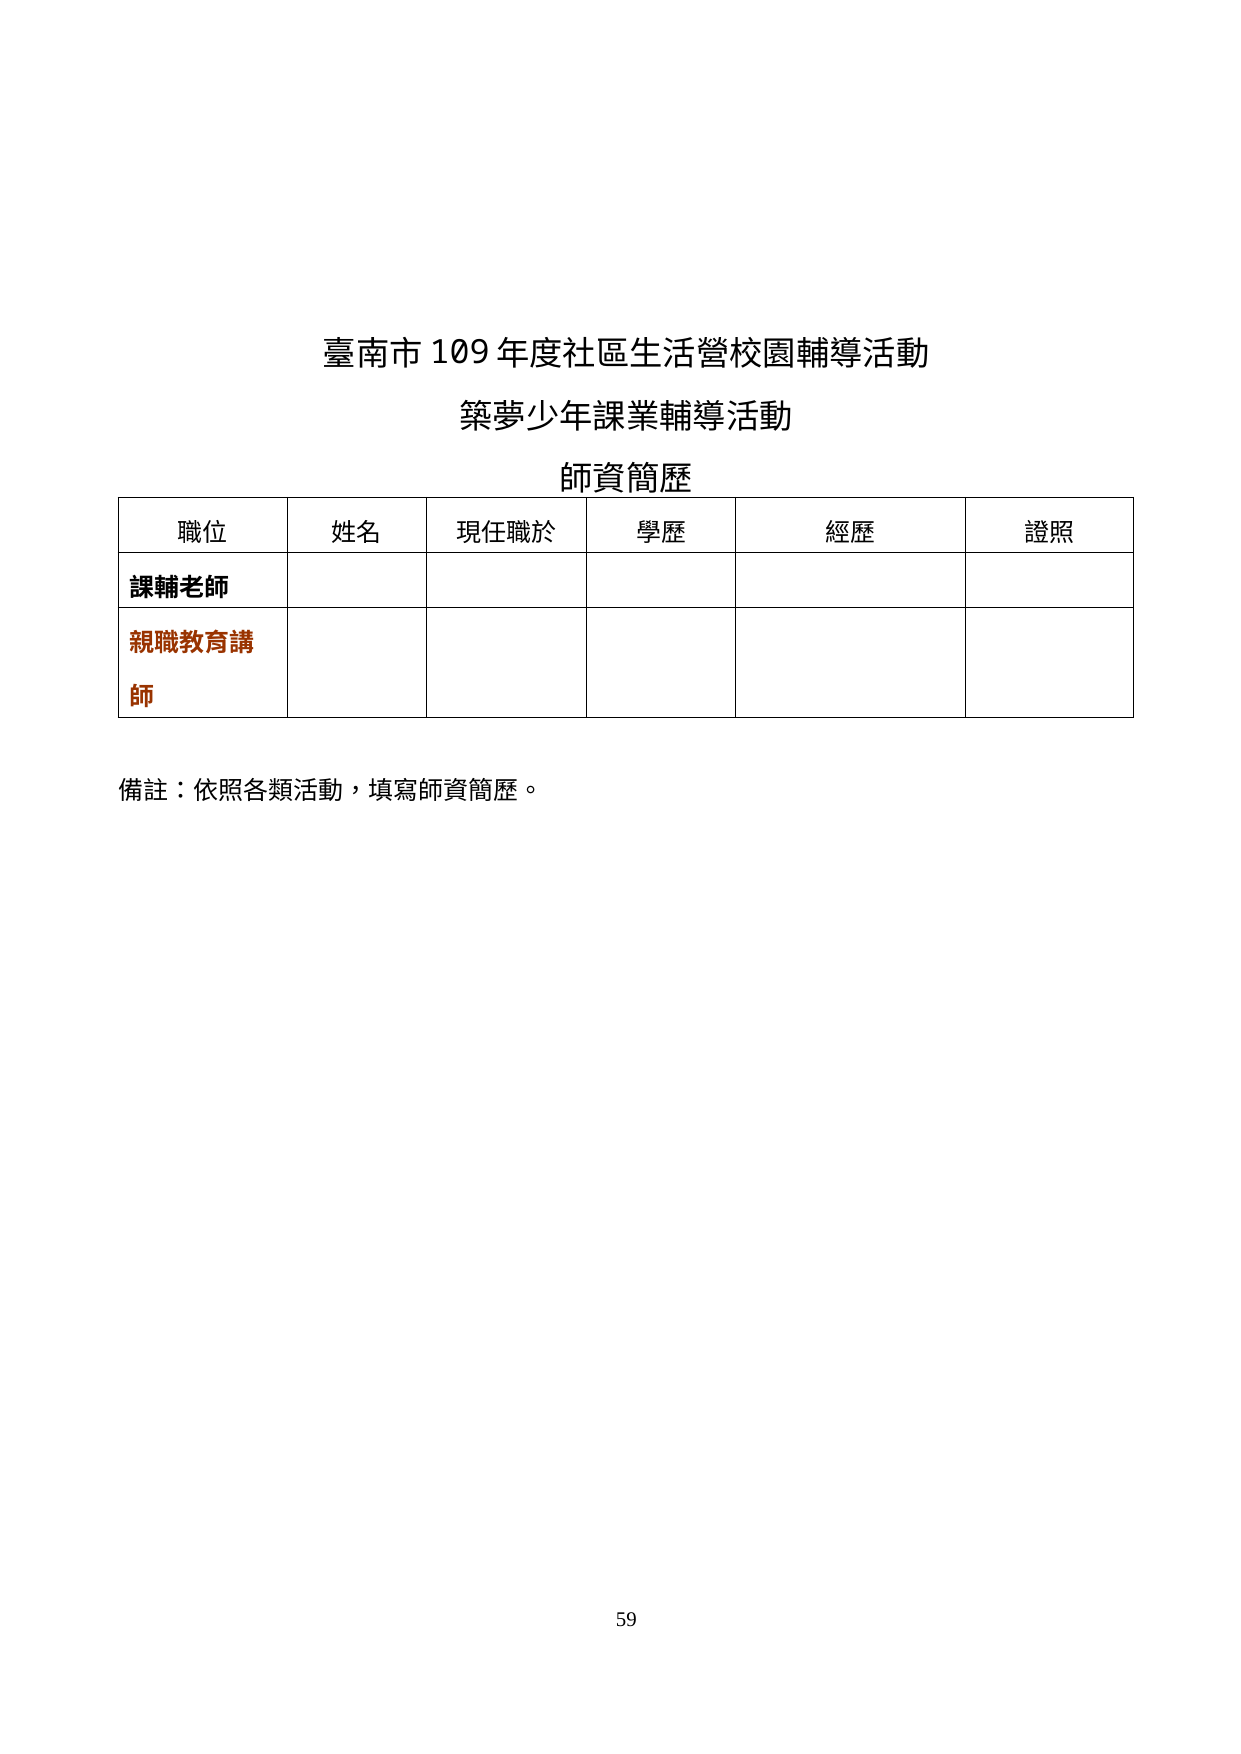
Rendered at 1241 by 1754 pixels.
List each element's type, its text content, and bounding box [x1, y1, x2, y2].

table_cell [736, 553, 965, 607]
text 臺南市109年度社區生活營校園輔導活動 [118, 309, 1134, 372]
table_header 證照 [966, 498, 1133, 552]
text 師資簡歷 [118, 434, 1134, 497]
table_header 姓名 [288, 498, 426, 552]
table_header 現任職於 [427, 498, 586, 552]
table_cell [427, 553, 586, 607]
table_cell [587, 553, 735, 607]
table_header 學歷 [587, 498, 735, 552]
table_cell 親職教育講師 [119, 608, 287, 717]
text 築夢少年課業輔導活動 [118, 372, 1134, 434]
text 備註：依照各類活動，填寫師資簡歷。 [118, 747, 1134, 809]
table_cell [966, 553, 1133, 607]
table_cell [587, 608, 735, 717]
table_cell [966, 608, 1133, 717]
table_cell [288, 553, 426, 607]
table_cell [288, 608, 426, 717]
table_cell [736, 608, 965, 717]
table_cell 課輔老師 [119, 553, 287, 607]
table_cell [427, 608, 586, 717]
table_header 職位 [119, 498, 287, 552]
table_header 經歷 [736, 498, 965, 552]
